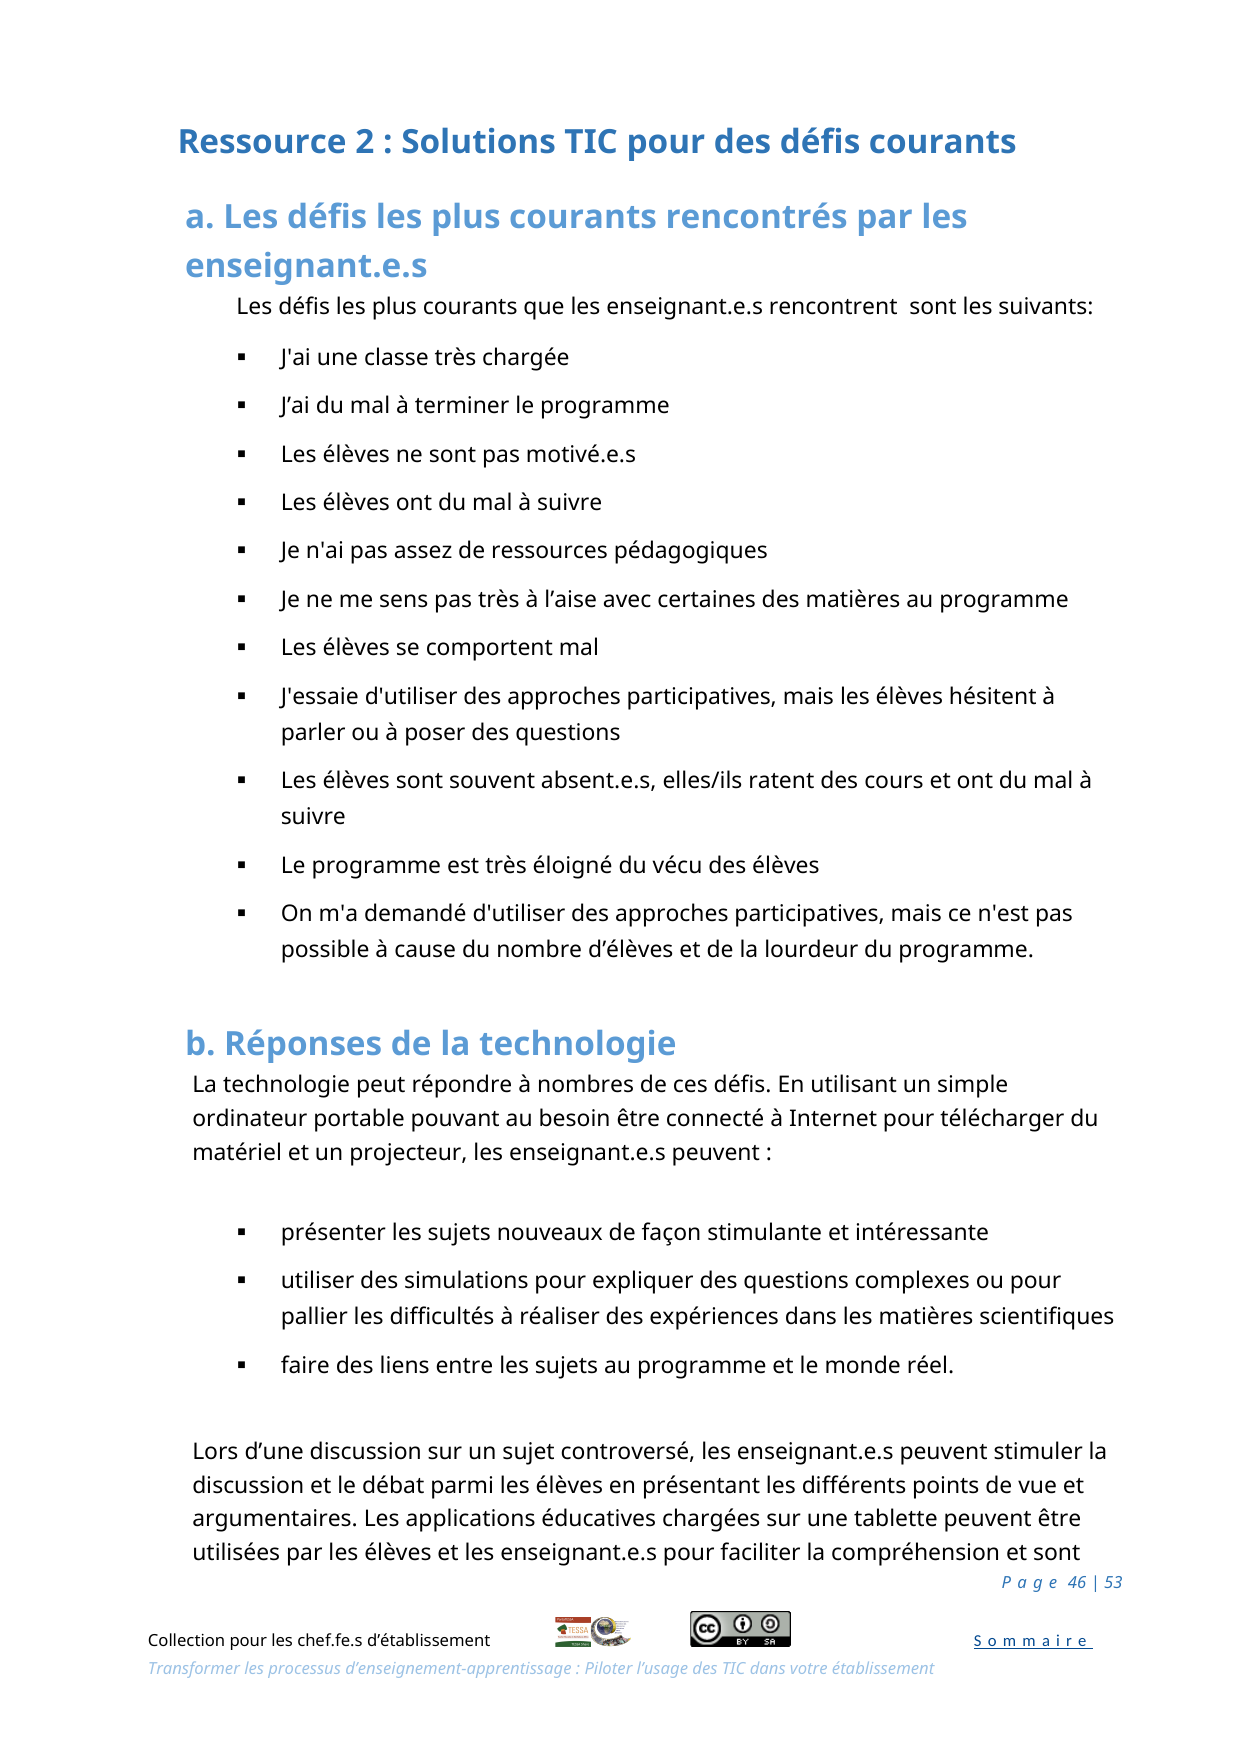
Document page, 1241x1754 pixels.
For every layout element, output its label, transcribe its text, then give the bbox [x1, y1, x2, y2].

subtitle Ressource 2 : Solutions TIC pour des défis courants [177, 118, 1122, 163]
list Les élèves ont du mal à suivre [236, 486, 1122, 517]
text Les défis les plus courants que les enseignant.e.s rencontrent sont les suivants: [236, 290, 1122, 322]
list Je ne me sens pas très à l’aise avec certaines des matières au programme [236, 583, 1122, 614]
list J'ai une classe très chargée [236, 341, 1122, 372]
list Je n'ai pas assez de ressources pédagogiques [236, 534, 1122, 566]
list On m'a demandé d'utiliser des approches participatives, mais ce n'est pas possible à cause du nombre d’élèves et de la lourdeur du programme. [236, 897, 1122, 964]
subtitle a. Les défis les plus courants rencontrés par les enseignant.e.s [185, 192, 1122, 287]
list présenter les sujets nouveaux de façon stimulante et intéressante [236, 1216, 1122, 1247]
list utiliser des simulations pour expliquer des questions complexes ou pour pallier les difficultés à réaliser des expériences dans les matières scientifiques [236, 1264, 1122, 1331]
list La technologie peut répondre à nombres de ces défis. En utilisant un simple ordinateur portable pouvant au besoin être connecté à Internet pour télécharger du matériel et un projecteur, les enseignant.e.s peuvent : [192, 1068, 1122, 1201]
list J'essaie d'utiliser des approches participatives, mais les élèves hésitent à parler ou à poser des questions [236, 680, 1122, 747]
list Les élèves sont souvent absent.e.s, elles/ils ratent des cours et ont du mal à suivre [236, 764, 1122, 831]
picture [690, 1611, 791, 1647]
list faire des liens entre les sujets au programme et le monde réel. [236, 1348, 1122, 1380]
list Le programme est très éloigné du vécu des élèves [236, 848, 1122, 880]
list Les élèves ne sont pas motivé.e.s [236, 438, 1122, 469]
list Les élèves se comportent mal [236, 631, 1122, 663]
picture [555, 1617, 631, 1647]
subtitle b. Réponses de la technologie [185, 1019, 1122, 1065]
list Lors d’une discussion sur un sujet controversé, les enseignant.e.s peuvent stimuler la discussion et le débat parmi les élèves en présentant les différents points de vue et argumentaires. Les applications éducatives chargées sur une tablette peuvent être utilisées par les élèves et les enseignant.e.s pour faciliter la compréhension et sont [192, 1435, 1122, 1567]
list J’ai du mal à terminer le programme [236, 389, 1122, 420]
